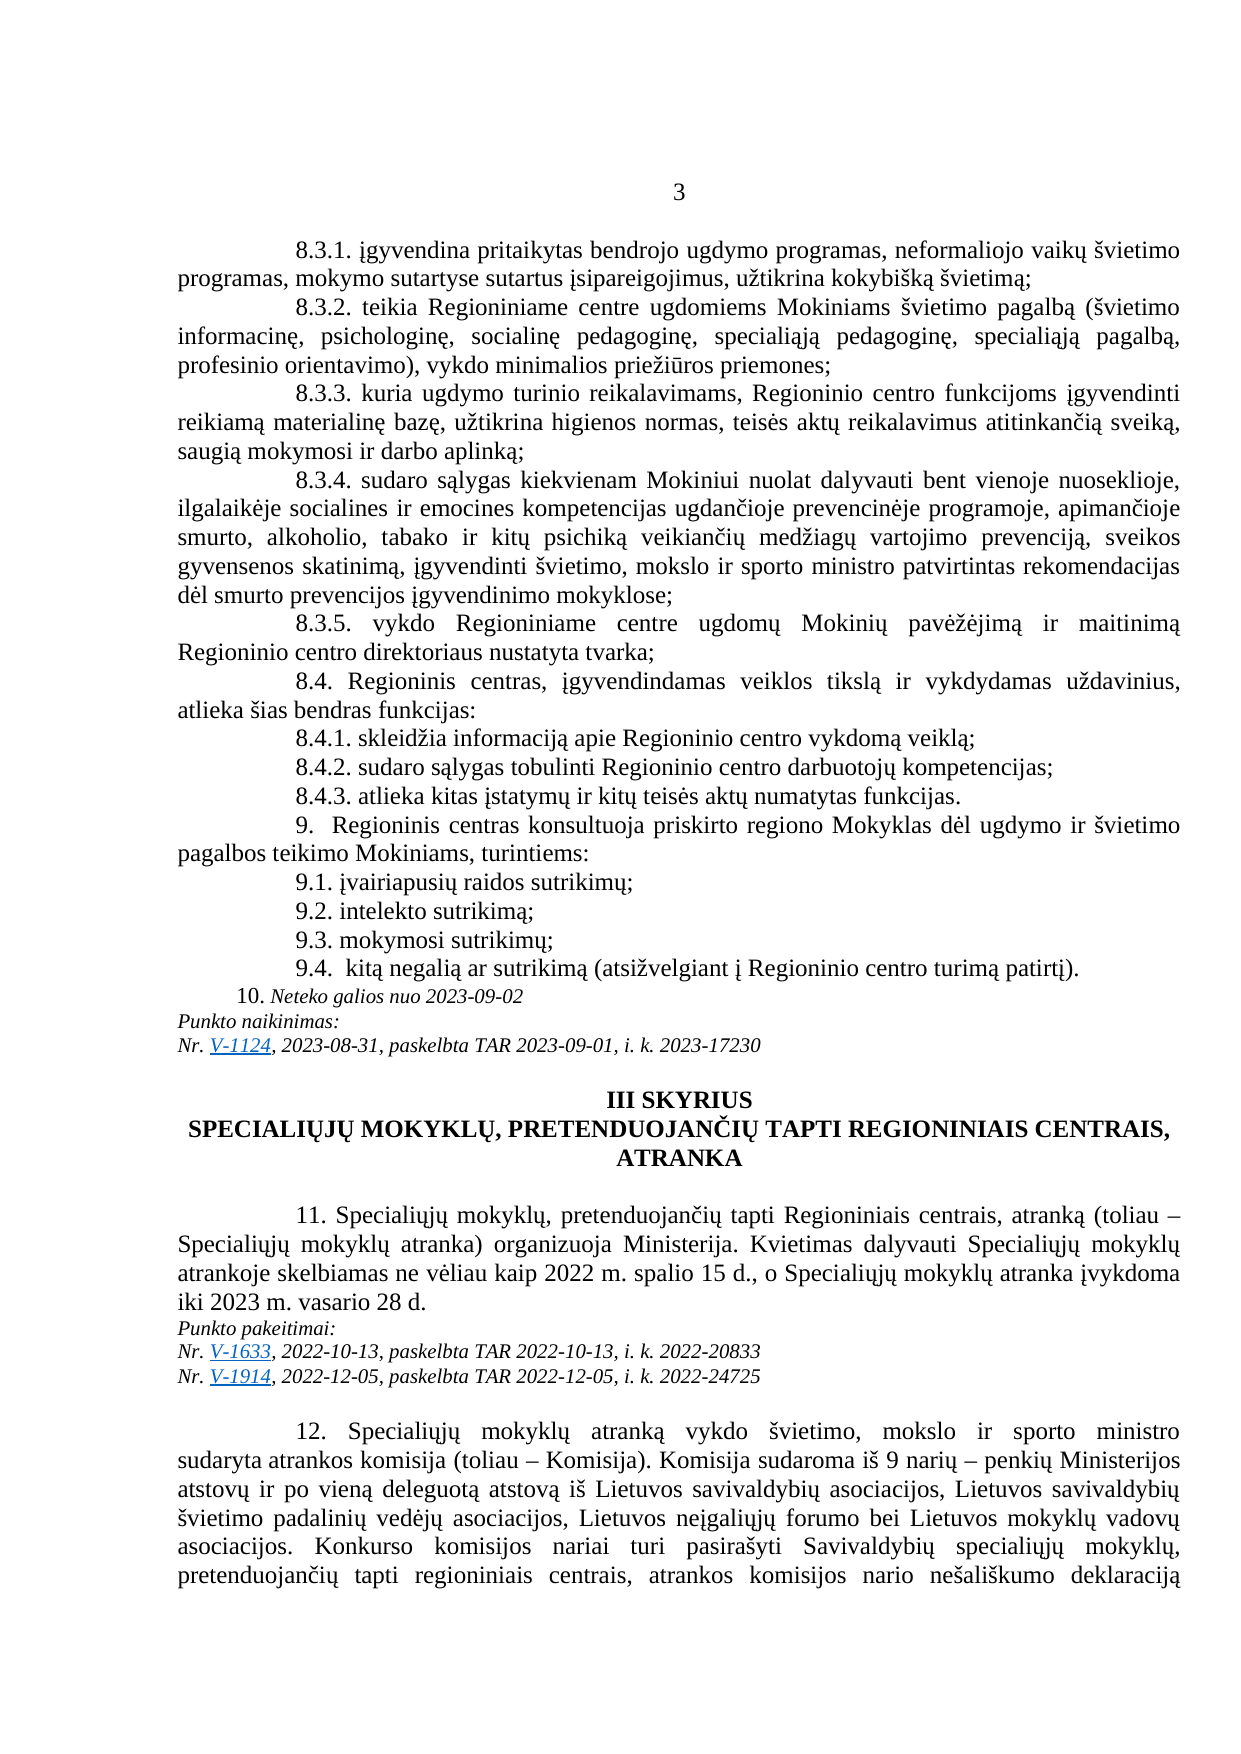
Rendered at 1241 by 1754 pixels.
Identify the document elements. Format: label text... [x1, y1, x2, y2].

text 8.4.2. sudaro sąlygas tobulinti Regioninio centro darbuotojų kompetencijas; [177, 752, 1181, 781]
text 9.1. įvairiapusių raidos sutrikimų; [177, 867, 1181, 896]
text 8.3.5. vykdo Regioniniame centre ugdomų Mokinių pavėžėjimą ir maitinimą Regioninio centro direktoriaus nustatyta tvarka; [177, 608, 1181, 666]
text Nr. V-1633, 2022-10-13, paskelbta TAR 2022-10-13, i. k. 2022-20833 [177, 1339, 1181, 1363]
text SPECIALIŲJŲ MOKYKLŲ, PRETENDUOJANČIŲ TAPTI REGIONINIAIS CENTRAIS, ATRANKA [177, 1114, 1181, 1172]
text 8.3.3. kuria ugdymo turinio reikalavimams, Regioninio centro funkcijoms įgyvendinti reikiamą materialinę bazę, užtikrina higienos normas, teisės aktų reikalavimus atitinkančią sveiką, saugią mokymosi ir darbo aplinką; [177, 378, 1181, 465]
text 9.3. mokymosi sutrikimų; [177, 925, 1181, 953]
text 8.3.4. sudaro sąlygas kiekvienam Mokiniui nuolat dalyvauti bent vienoje nuoseklioje, ilgalaikėje socialines ir emocines kompetencijas ugdančioje prevencinėje programoje, apimančioje smurto, alkoholio, tabako ir kitų psichiką veikiančių medžiagų vartojimo prevenciją, sveikos gyvensenos skatinimą, įgyvendinti švietimo, mokslo ir sporto ministro patvirtintas rekomendacijas dėl smurto prevencijos įgyvendinimo mokyklose; [177, 465, 1181, 608]
text Nr. V-1914, 2022-12-05, paskelbta TAR 2022-12-05, i. k. 2022-24725 [177, 1363, 1181, 1388]
text 9. Regioninis centras konsultuoja priskirto regiono Mokyklas dėl ugdymo ir švietimo pagalbos teikimo Mokiniams, turintiems: [177, 810, 1181, 867]
text 10. Neteko galios nuo 2023-09-02 [177, 982, 1181, 1008]
text 8.4.3. atlieka kitas įstatymų ir kitų teisės aktų numatytas funkcijas. [177, 781, 1181, 810]
text 8.3.1. įgyvendina pritaikytas bendrojo ugdymo programas, neformaliojo vaikų švietimo programas, mokymo sutartyse sutartus įsipareigojimus, užtikrina kokybišką švietimą; [177, 235, 1181, 292]
text III SKYRIUS [177, 1085, 1181, 1114]
text 9.4. kitą negalią ar sutrikimą (atsižvelgiant į Regioninio centro turimą patirtį). [177, 953, 1181, 982]
text 8.4. Regioninis centras, įgyvendindamas veiklos tikslą ir vykdydamas uždavinius, atlieka šias bendras funkcijas: [177, 666, 1181, 723]
text 8.4.1. skleidžia informaciją apie Regioninio centro vykdomą veiklą; [177, 723, 1181, 752]
text 12. Specialiųjų mokyklų atranką vykdo švietimo, mokslo ir sporto ministro sudaryta atrankos komisija (toliau – Komisija). Komisija sudaroma iš 9 narių – penkių Ministerijos atstovų ir po vieną deleguotą atstovą iš Lietuvos savivaldybių asociacijos, Lietuvos savivaldybių švietimo padalinių vedėjų asociacijos, Lietuvos neįgaliųjų forumo bei Lietuvos mokyklų vadovų asociacijos. Konkurso komisijos nariai turi pasirašyti Savivaldybių specialiųjų mokyklų, pretenduojančių tapti regioniniais centrais, atrankos komisijos nario nešališkumo deklaraciją [177, 1416, 1181, 1589]
text Punkto naikinimas: [177, 1008, 1181, 1033]
text 8.3.2. teikia Regioniniame centre ugdomiems Mokiniams švietimo pagalbą (švietimo informacinę, psichologinę, socialinę pedagoginę, specialiąją pedagoginę, specialiąją pagalbą, profesinio orientavimo), vykdo minimalios priežiūros priemones; [177, 292, 1181, 378]
text 11. Specialiųjų mokyklų, pretenduojančių tapti Regioniniais centrais, atranką (toliau – Specialiųjų mokyklų atranka) organizuoja Ministerija. Kvietimas dalyvauti Specialiųjų mokyklų atrankoje skelbiamas ne vėliau kaip 2022 m. spalio 15 d., o Specialiųjų mokyklų atranka įvykdoma iki 2023 m. vasario 28 d. [177, 1200, 1181, 1315]
text Nr. V-1124, 2023-08-31, paskelbta TAR 2023-09-01, i. k. 2023-17230 [177, 1033, 1181, 1057]
text 9.2. intelekto sutrikimą; [177, 896, 1181, 925]
text Punkto pakeitimai: [177, 1315, 1181, 1339]
